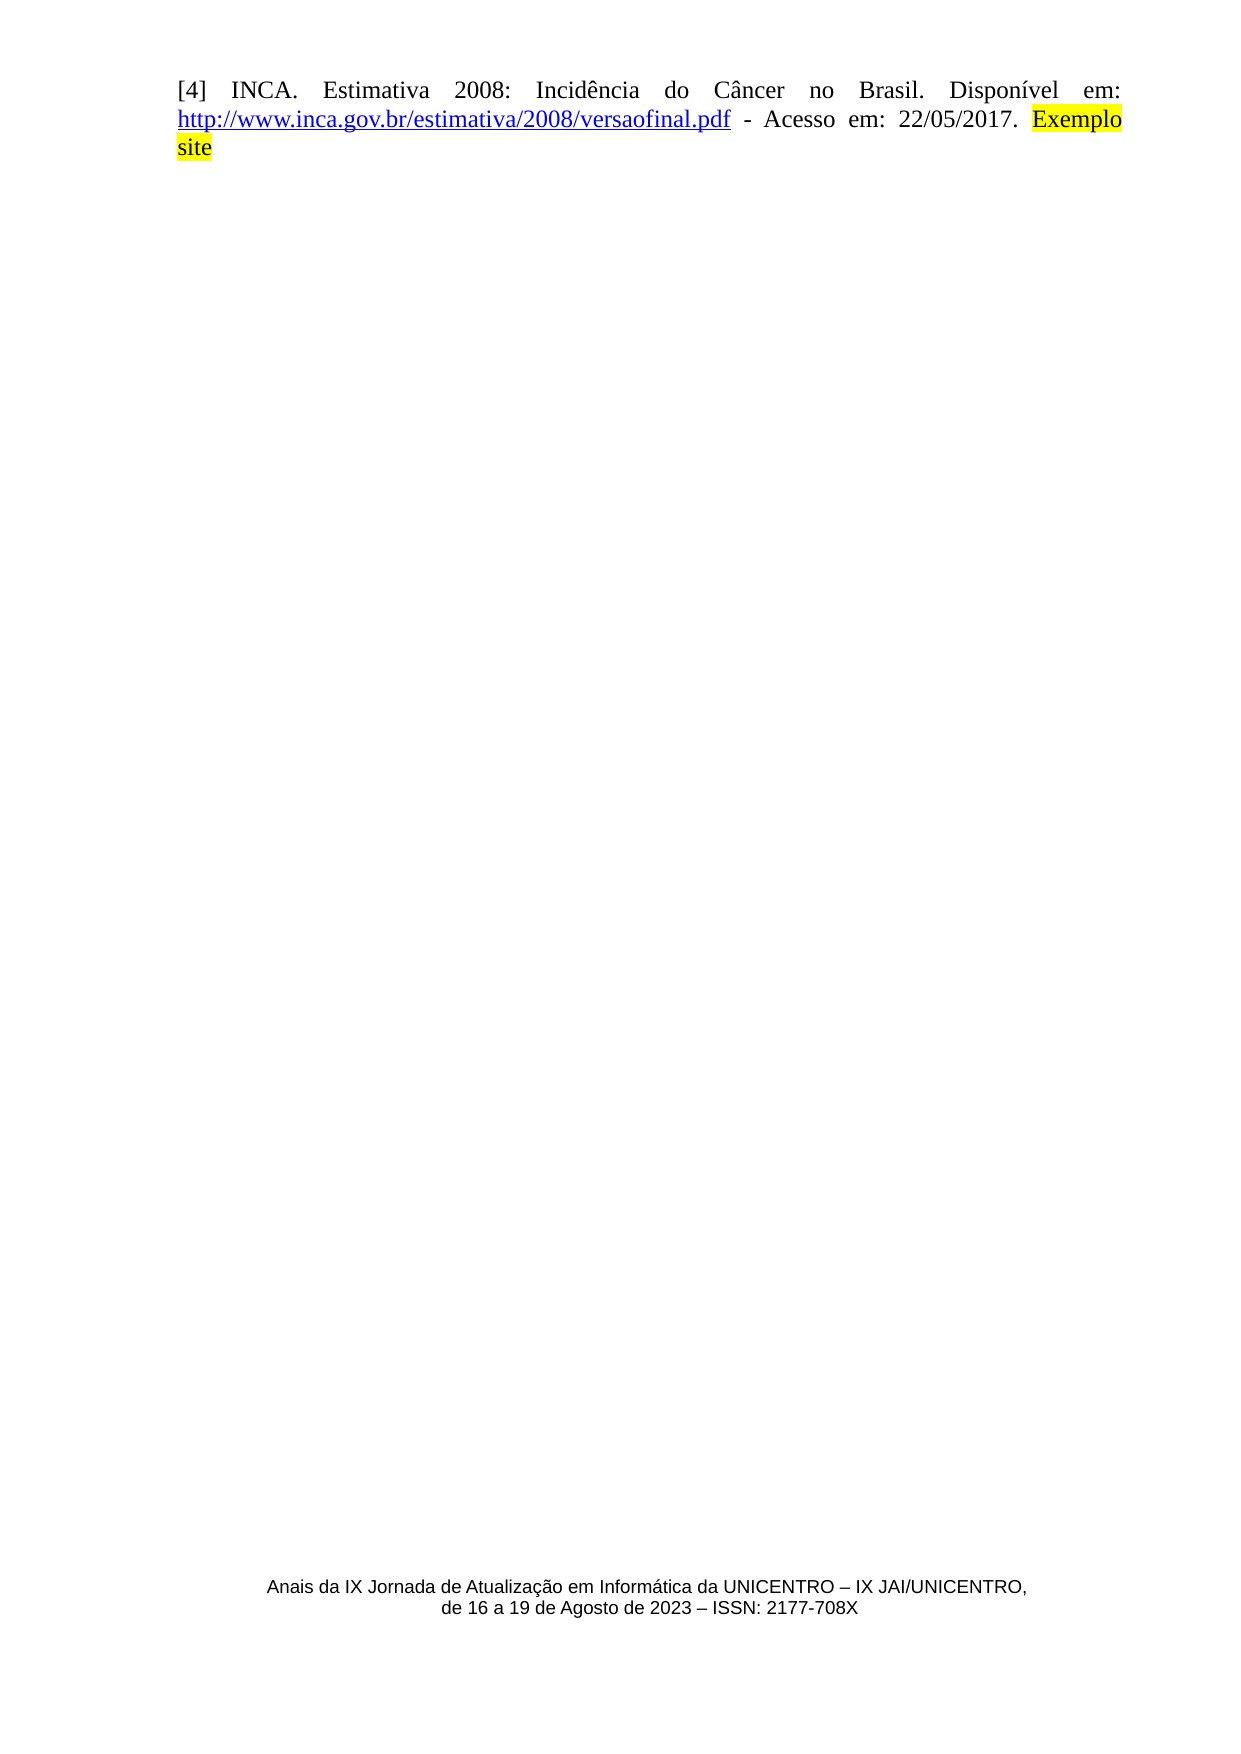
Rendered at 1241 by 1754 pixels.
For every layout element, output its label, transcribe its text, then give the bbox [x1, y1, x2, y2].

text [4] INCA. Estimativa 2008: Incidência do Câncer no Brasil. Disponível em: http://www.inca.gov.br/estimativa/2008/versaofinal.pdf - Acesso em: 22/05/2017. Exemplo site [177, 75, 1122, 161]
